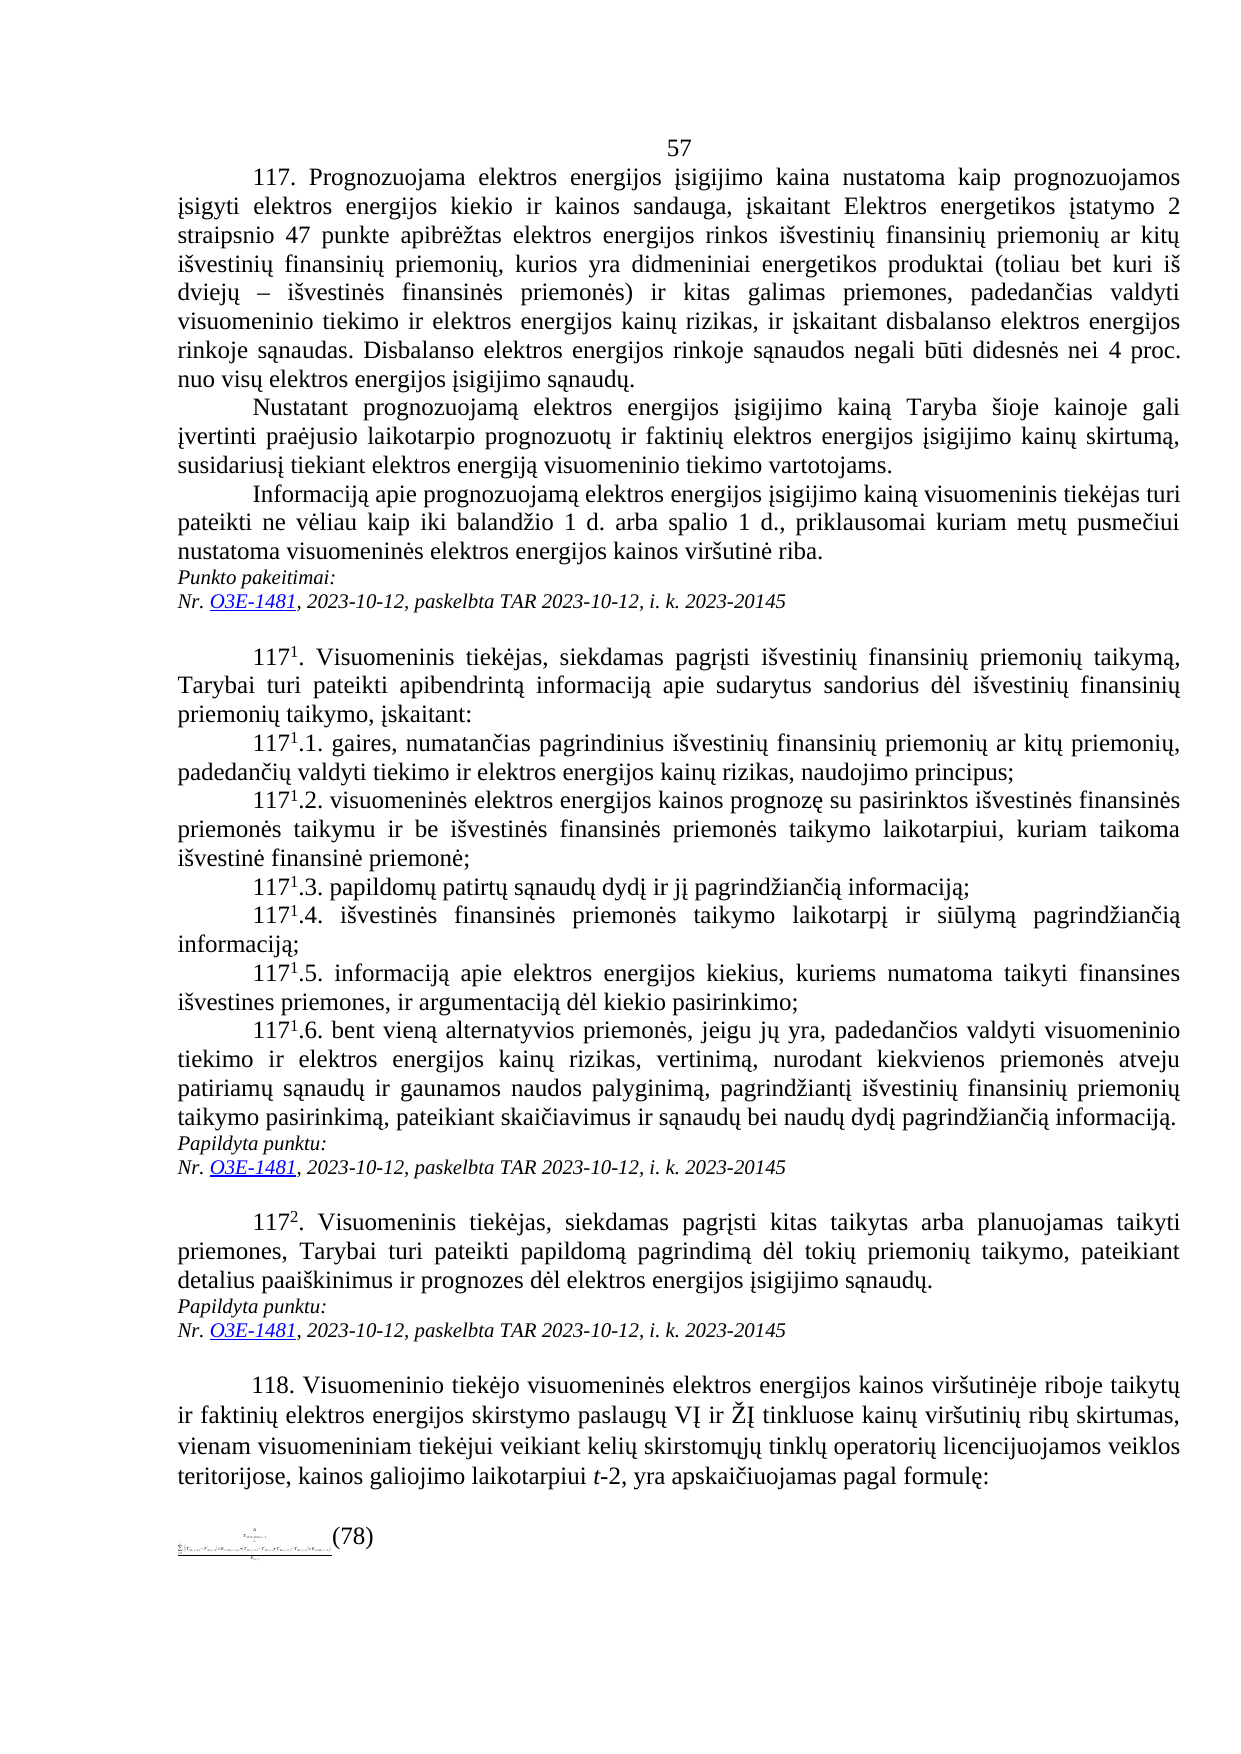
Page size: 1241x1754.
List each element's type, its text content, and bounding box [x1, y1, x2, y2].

text 1171.4. išvestinės finansinės priemonės taikymo laikotarpį ir siūlymą pagrindžiančią informaciją; [177, 901, 1181, 958]
text 1171.3. papildomų patirtų sąnaudų dydį ir jį pagrindžiančią informaciją; [177, 872, 1181, 901]
text (78) [177, 1521, 1181, 1561]
text 117. Prognozuojama elektros energijos įsigijimo kaina nustatoma kaip prognozuojamos įsigyti elektros energijos kiekio ir kainos sandauga, įskaitant Elektros energetikos įstatymo 2 straipsnio 47 punkte apibrėžtas elektros energijos rinkos išvestinių finansinių priemonių ar kitų išvestinių finansinių priemonių, kurios yra didmeniniai energetikos produktai (toliau bet kuri iš dviejų – išvestinės finansinės priemonės) ir kitas galimas priemones, padedančias valdyti visuomeninio tiekimo ir elektros energijos kainų rizikas, ir įskaitant disbalanso elektros energijos rinkoje sąnaudas. Disbalanso elektros energijos rinkoje sąnaudos negali būti didesnės nei 4 proc. nuo visų elektros energijos įsigijimo sąnaudų. [177, 162, 1181, 392]
text Papildyta punktu: [177, 1294, 1181, 1318]
text Nr. O3E-1481, 2023-10-12, paskelbta TAR 2023-10-12, i. k. 2023-20145 [177, 1154, 1181, 1179]
text 118. Visuomeninio tiekėjo visuomeninės elektros energijos kainos viršutinėje riboje taikytų ir faktinių elektros energijos skirstymo paslaugų VĮ ir ŽĮ tinkluose kainų viršutinių ribų skirtumas, vienam visuomeniniam tiekėjui veikiant kelių skirstomųjų tinklų operatorių licencijuojamos veiklos teritorijose, kainos galiojimo laikotarpiui t-2, yra apskaičiuojamas pagal formulę: [177, 1371, 1181, 1489]
text 1171.6. bent vieną alternatyvios priemonės, jeigu jų yra, padedančios valdyti visuomeninio tiekimo ir elektros energijos kainų rizikas, vertinimą, nurodant kiekvienos priemonės atveju patiriamų sąnaudų ir gaunamos naudos palyginimą, pagrindžiantį išvestinių finansinių priemonių taikymo pasirinkimą, pateikiant skaičiavimus ir sąnaudų bei naudų dydį pagrindžiančią informaciją. [177, 1016, 1181, 1131]
text Informaciją apie prognozuojamą elektros energijos įsigijimo kainą visuomeninis tiekėjas turi pateikti ne vėliau kaip iki balandžio 1 d. arba spalio 1 d., priklausomai kuriam metų pusmečiui nustatoma visuomeninės elektros energijos kainos viršutinė riba. [177, 479, 1181, 565]
text Nr. O3E-1481, 2023-10-12, paskelbta TAR 2023-10-12, i. k. 2023-20145 [177, 589, 1181, 613]
text Nr. O3E-1481, 2023-10-12, paskelbta TAR 2023-10-12, i. k. 2023-20145 [177, 1318, 1181, 1342]
text 1171.5. informaciją apie elektros energijos kiekius, kuriems numatoma taikyti finansines išvestines priemones, ir argumentaciją dėl kiekio pasirinkimo; [177, 958, 1181, 1016]
text Nustatant prognozuojamą elektros energijos įsigijimo kainą Taryba šioje kainoje gali įvertinti praėjusio laikotarpio prognozuotų ir faktinių elektros energijos įsigijimo kainų skirtumą, susidariusį tiekiant elektros energiją visuomeninio tiekimo vartotojams. [177, 392, 1181, 479]
text Punkto pakeitimai: [177, 565, 1181, 589]
text 1172. Visuomeninis tiekėjas, siekdamas pagrįsti kitas taikytas arba planuojamas taikyti priemones, Tarybai turi pateikti papildomą pagrindimą dėl tokių priemonių taikymo, pateikiant detalius paaiškinimus ir prognozes dėl elektros energijos įsigijimo sąnaudų. [177, 1207, 1181, 1294]
text Papildyta punktu: [177, 1131, 1181, 1154]
text 1171.1. gaires, numatančias pagrindinius išvestinių finansinių priemonių ar kitų priemonių, padedančių valdyti tiekimo ir elektros energijos kainų rizikas, naudojimo principus; [177, 728, 1181, 786]
text 1171. Visuomeninis tiekėjas, siekdamas pagrįsti išvestinių finansinių priemonių taikymą, Tarybai turi pateikti apibendrintą informaciją apie sudarytus sandorius dėl išvestinių finansinių priemonių taikymo, įskaitant: [177, 642, 1181, 728]
text 1171.2. visuomeninės elektros energijos kainos prognozę su pasirinktos išvestinės finansinės priemonės taikymu ir be išvestinės finansinės priemonės taikymo laikotarpiui, kuriam taikoma išvestinė finansinė priemonė; [177, 786, 1181, 872]
